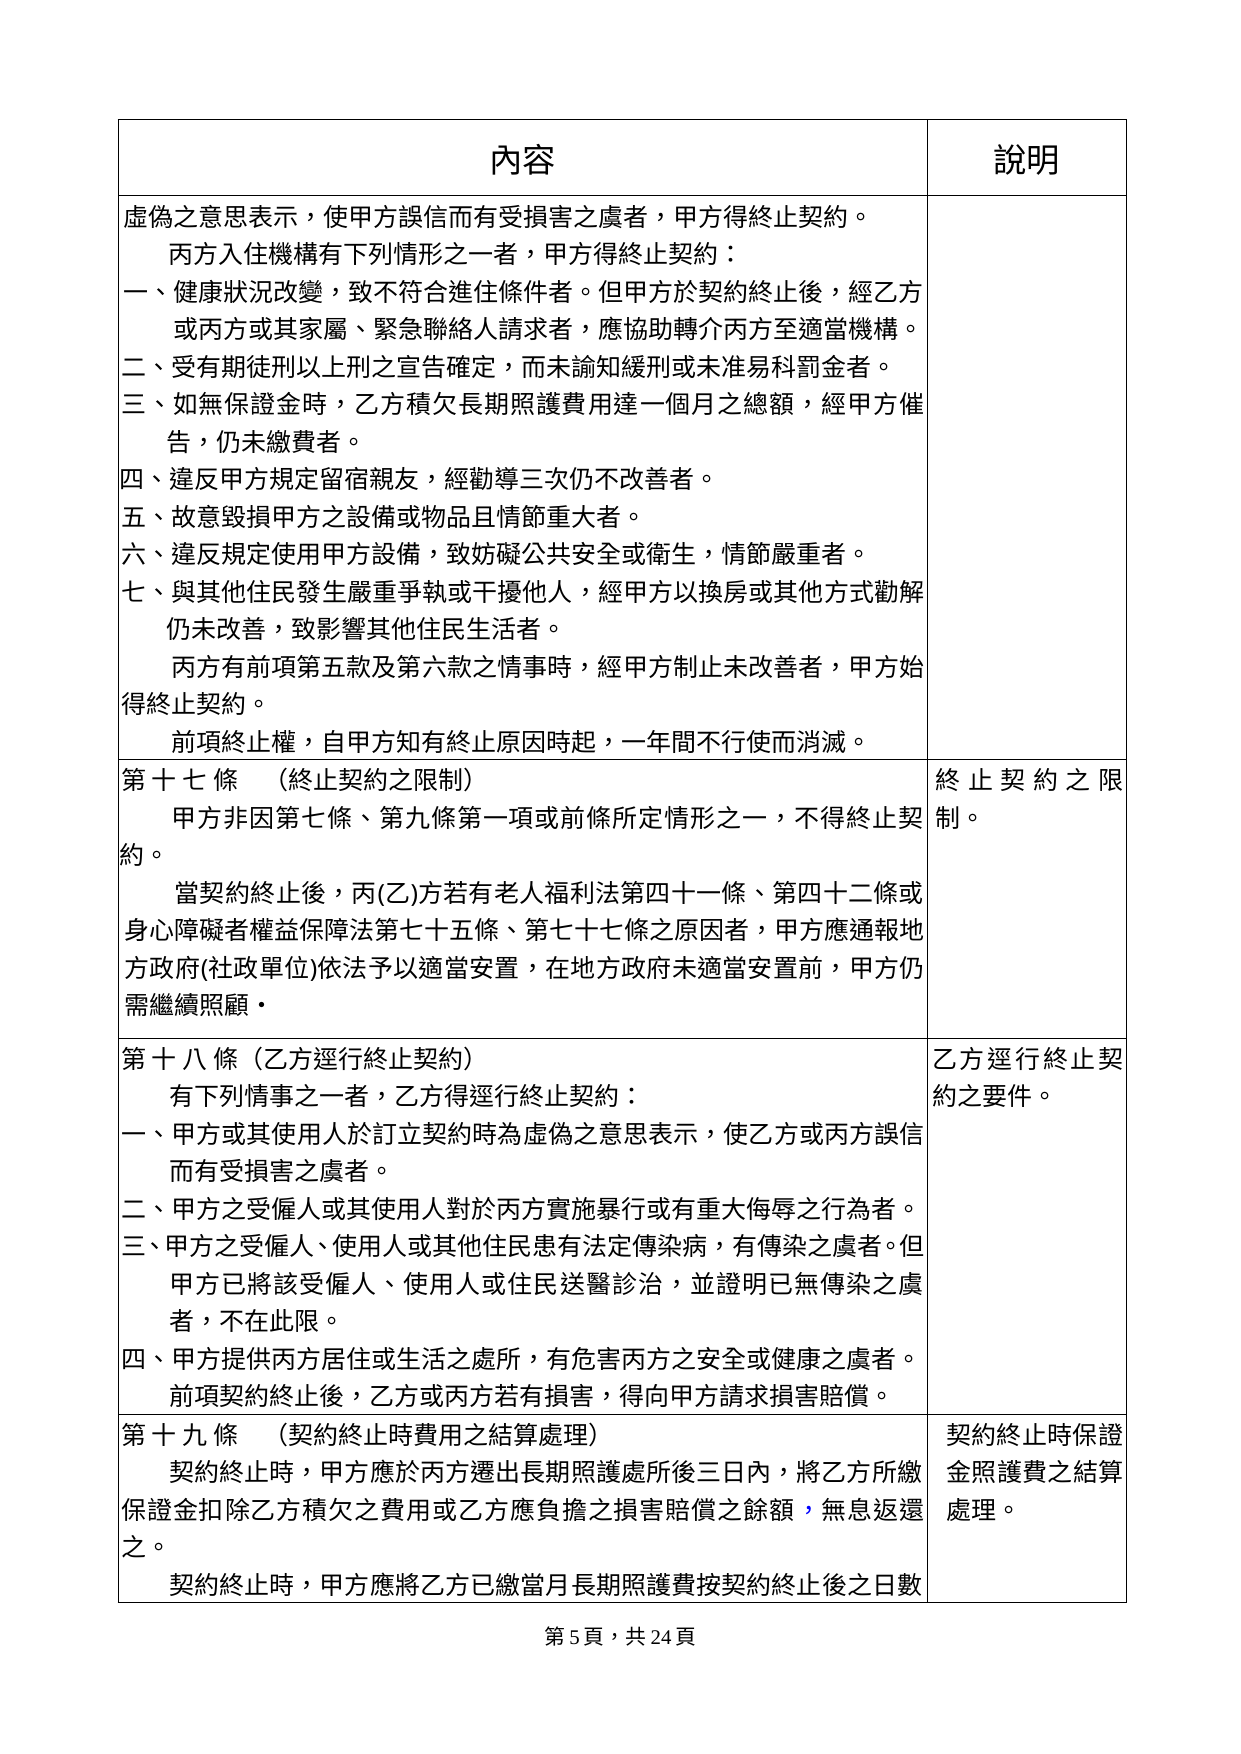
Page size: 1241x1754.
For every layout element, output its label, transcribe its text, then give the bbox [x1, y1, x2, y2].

table_cell 虛偽之意思表示，使甲方誤信而有受損害之虞者，甲方得終止契約。 丙方入住機構有下列情形之一者，甲方得終止契約： 一、健康狀況改變，致不符合進住條件者。但甲方於契約終止後，經乙方或丙方或其家屬、緊急聯絡人請求者，應協助轉介丙方至適當機構。 二、受有期徒刑以上刑之宣告確定，而未諭知緩刑或未准易科罰金者。 三、如無保證金時，乙方積欠長期照護費用達一個月之總額，經甲方催告，仍未繳費者。 四、違反甲方規定留宿親友，經勸導三次仍不改善者。 五、故意毀損甲方之設備或物品且情節重大者。 六、違反規定使用甲方設備，致妨礙公共安全或衛生，情節嚴重者。 七、與其他住民發生嚴重爭執或干擾他人，經甲方以換房或其他方式勸解仍未改善，致影響其他住民生活者。 丙方有前項第五款及第六款之情事時，經甲方制止未改善者，甲方始得終止契約。 前項終止權，自甲方知有終止原因時起，一年間不行使而消滅。 [119, 196, 927, 759]
table_header 內容 [119, 120, 927, 195]
table_cell 第 十 七 條 （終止契約之限制） 甲方非因第七條、第九條第一項或前條所定情形之一，不得終止契約。 當契約終止後，丙(乙)方若有老人福利法第四十一條、第四十二條或身心障礙者權益保障法第七十五條、第七十七條之原因者，甲方應通報地方政府(社政單位)依法予以適當安置，在地方政府未適當安置前，甲方仍需繼續照顧‧ [119, 760, 927, 1038]
table_cell 乙方逕行終止契約之要件。 [928, 1039, 1126, 1414]
table_cell [928, 196, 1126, 759]
table_header 說明 [928, 120, 1126, 195]
table_cell 第 十 九 條 （契約終止時費用之結算處理） 契約終止時，甲方應於丙方遷出長期照護處所後三日內，將乙方所繳保證金扣除乙方積欠之費用或乙方應負擔之損害賠償之餘額，無息返還之。 契約終止時，甲方應將乙方已繳當月長期照護費按契約終止後之日數 [119, 1415, 927, 1602]
table_cell 第 十 八 條（乙方逕行終止契約） 有下列情事之一者，乙方得逕行終止契約： 一、甲方或其使用人於訂立契約時為虛偽之意思表示，使乙方或丙方誤信而有受損害之虞者。 二、甲方之受僱人或其使用人對於丙方實施暴行或有重大侮辱之行為者。 三、甲方之受僱人、使用人或其他住民患有法定傳染病，有傳染之虞者。但甲方已將該受僱人、使用人或住民送醫診治，並證明已無傳染之虞者，不在此限。 四、甲方提供丙方居住或生活之處所，有危害丙方之安全或健康之虞者。 前項契約終止後，乙方或丙方若有損害，得向甲方請求損害賠償。 [119, 1039, 927, 1414]
table_cell 契約終止時保證金照護費之結算處理。 [928, 1415, 1126, 1602]
table_cell 終止契約之限制。 [928, 760, 1126, 1038]
